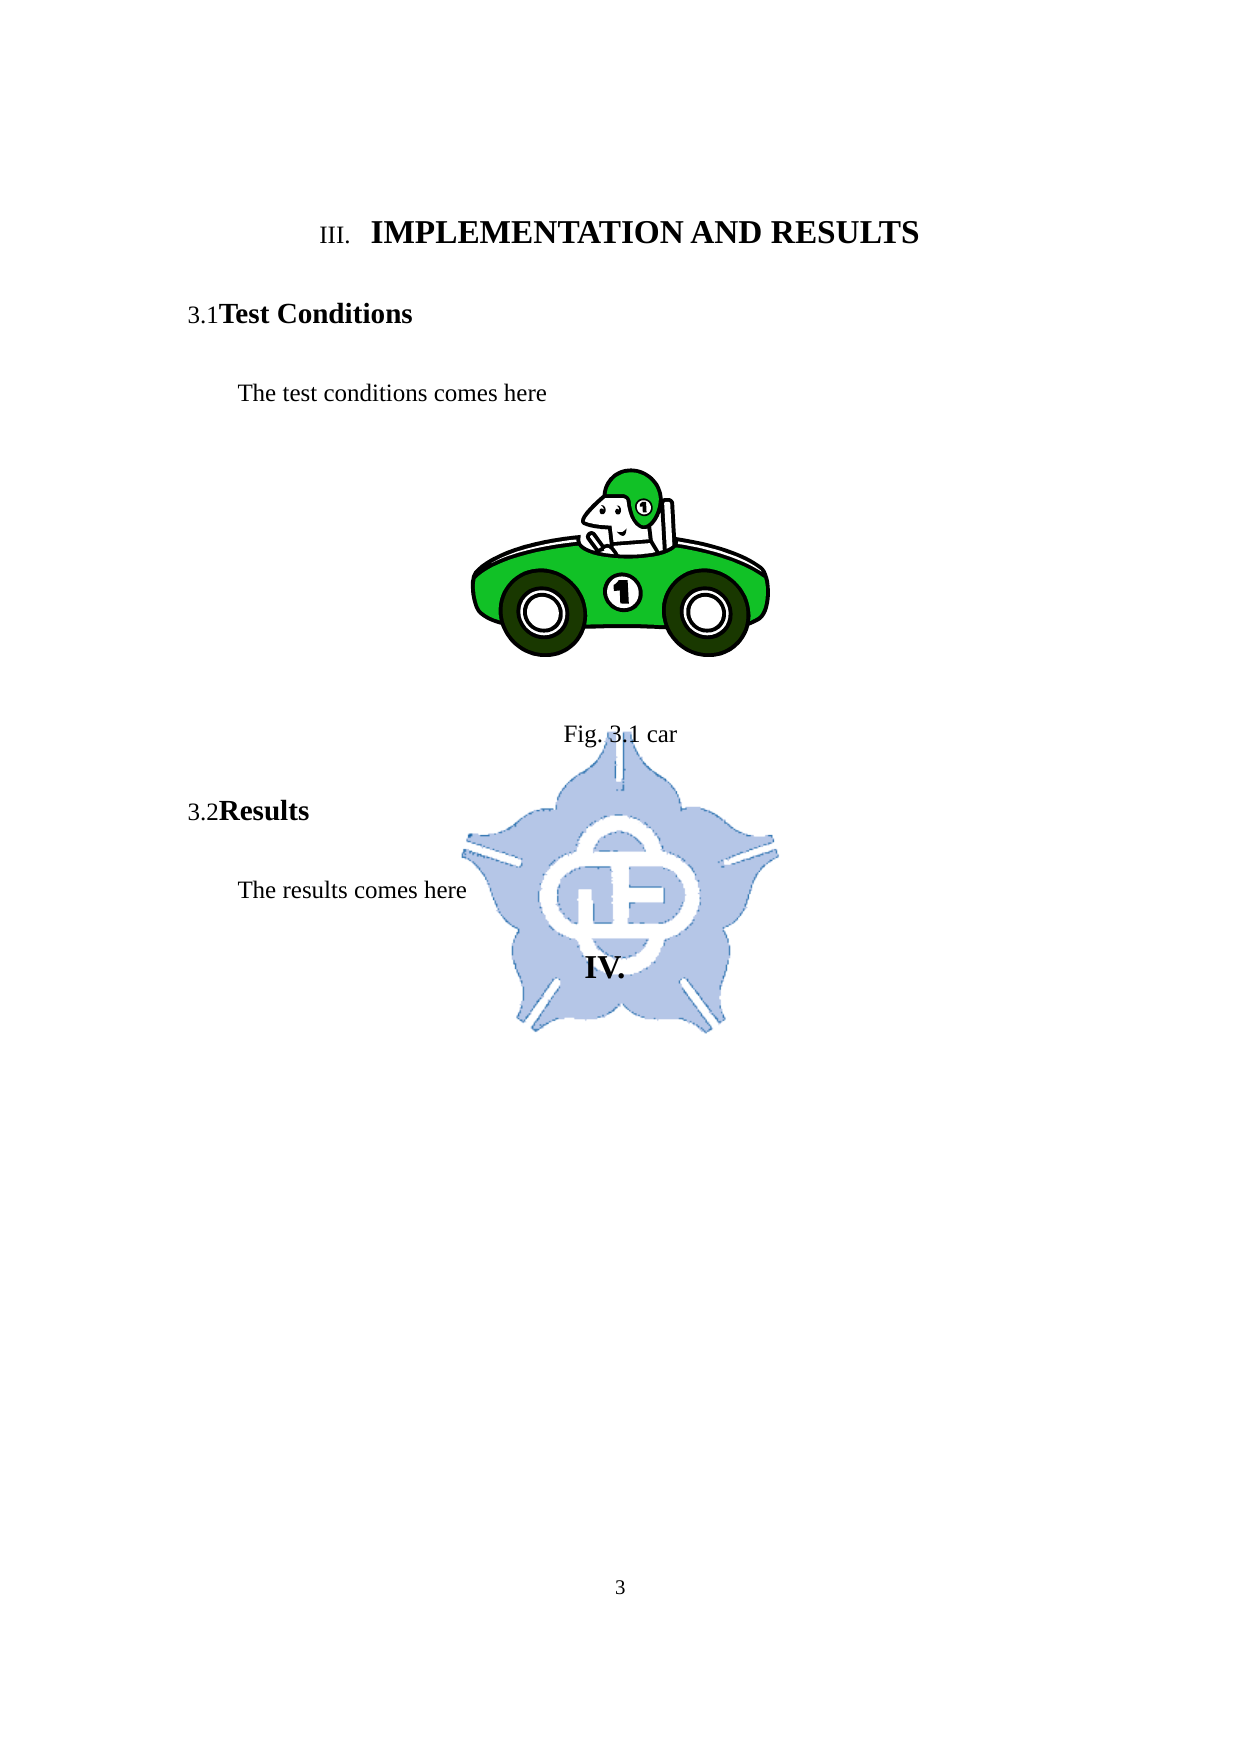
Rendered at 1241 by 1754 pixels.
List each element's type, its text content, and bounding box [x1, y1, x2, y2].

text The results comes here [187, 848, 495, 910]
text [725, 848, 771, 864]
text Fig. 3.1 car [187, 692, 1053, 754]
text The test conditions comes here [187, 350, 1053, 413]
list [587, 817, 650, 831]
list Test Conditions [187, 271, 1053, 334]
list Results [187, 768, 584, 831]
text [747, 848, 1053, 910]
text [540, 848, 699, 910]
list implementation and results [217, 189, 1053, 252]
text [470, 848, 520, 865]
list [653, 768, 1053, 831]
